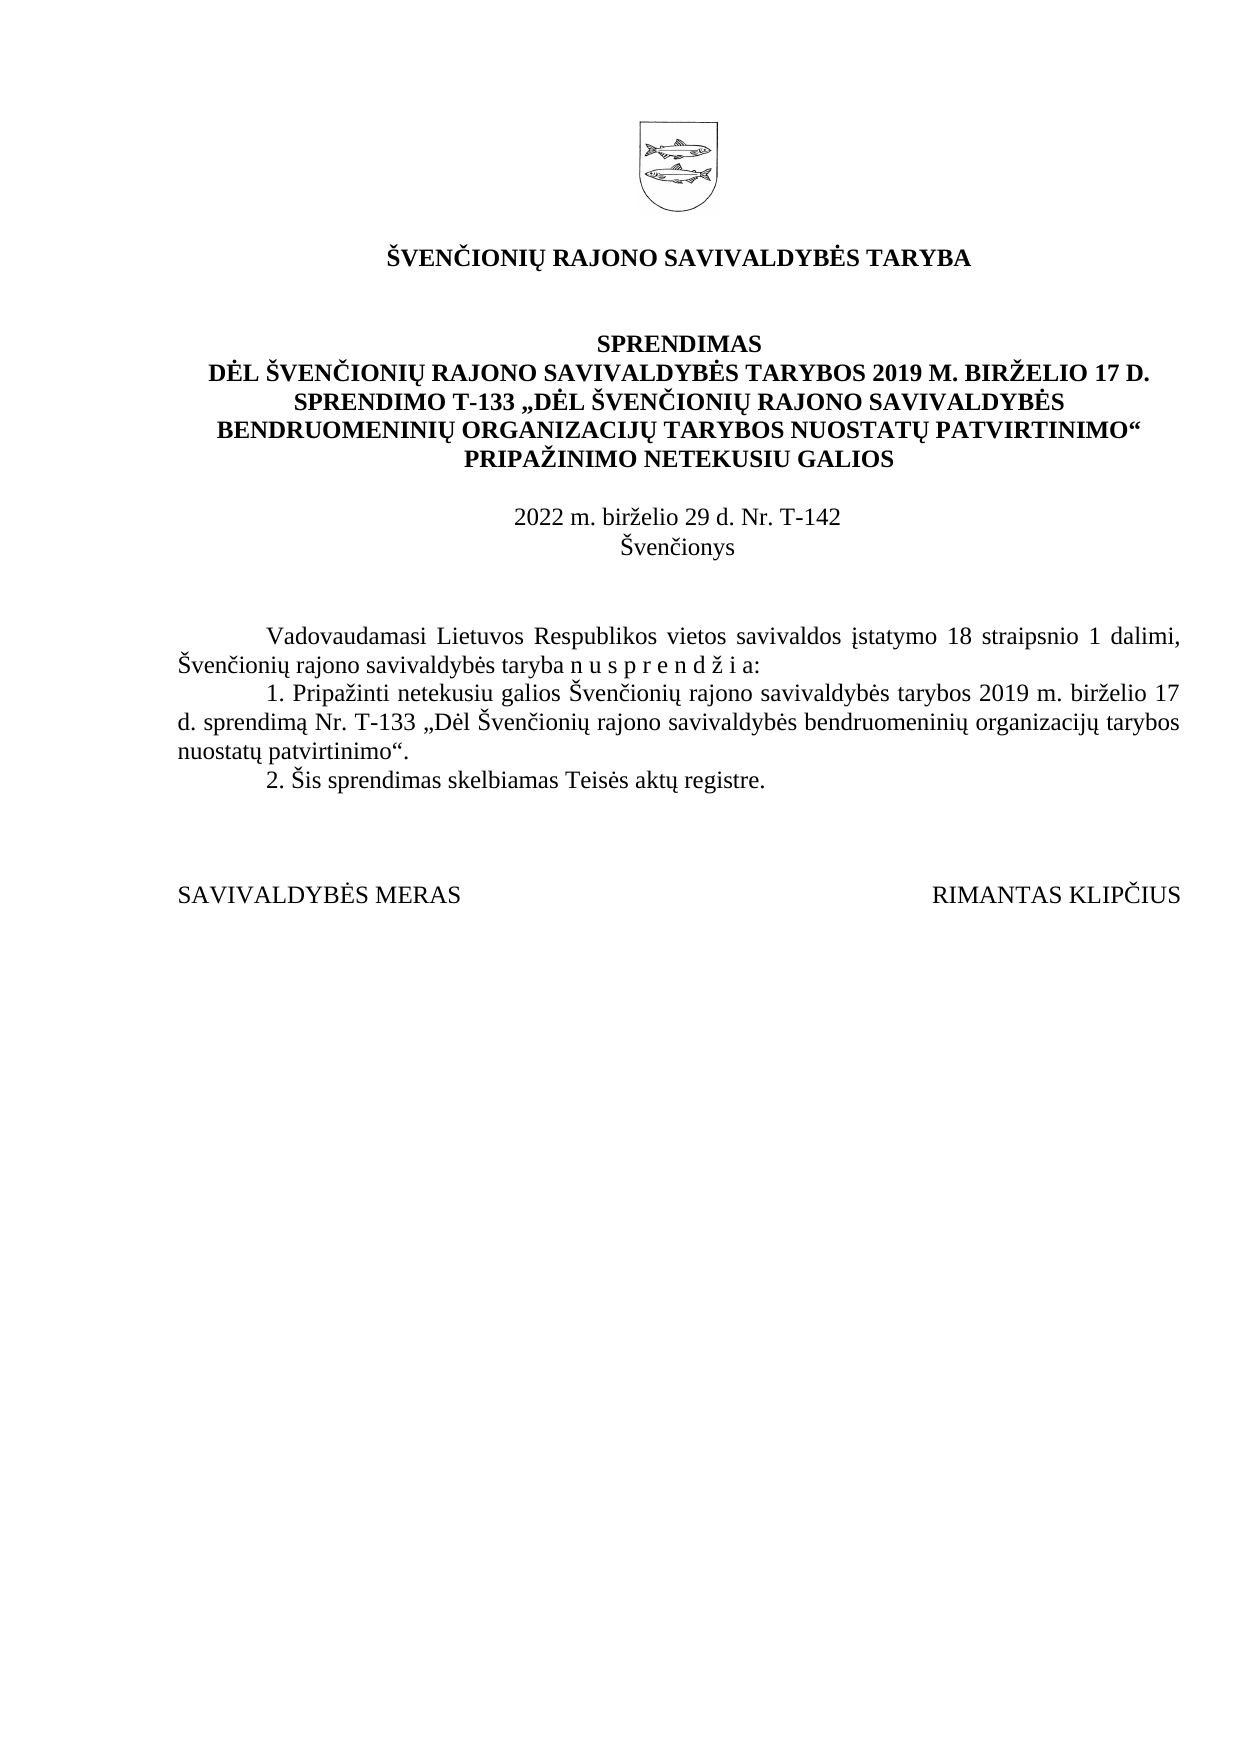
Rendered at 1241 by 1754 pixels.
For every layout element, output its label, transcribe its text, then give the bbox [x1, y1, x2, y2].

text SAVIVALDYBĖS MERAS RIMANTAS KLIPČIUS [177, 880, 1181, 908]
table_cell Švenčionys [174, 532, 1181, 592]
text Vadovaudamasi Lietuvos Respublikos vietos savivaldos įstatymo 18 straipsnio 1 dalimi, Švenčionių rajono savivaldybės taryba n u s p r e n d ž i a: [177, 621, 1181, 678]
text 2. Šis sprendimas skelbiamas Teisės aktų registre. [177, 765, 1181, 793]
text SPRENDIMAS [177, 329, 1181, 358]
table_header 2022 m. birželio 29 d. Nr. T-142 [174, 502, 1181, 532]
text 1. Pripažinti netekusiu galios Švenčionių rajono savivaldybės tarybos 2019 m. birželio 17 d. sprendimą Nr. T-133 „Dėl Švenčionių rajono savivaldybės bendruomeninių organizacijų tarybos nuostatų patvirtinimo“. [177, 678, 1181, 765]
subtitle ŠVENČIONIŲ RAJONO SAVIVALDYBĖS TARYBA [177, 243, 1181, 272]
text DĖL ŠVENČIONIŲ RAJONO SAVIVALDYBĖS TARYBOS 2019 M. BIRŽELIO 17 D. SPRENDIMO T-133 „DĖL ŠVENČIONIŲ RAJONO SAVIVALDYBĖS BENDRUOMENINIŲ ORGANIZACIJŲ TARYBOS NUOSTATŲ PATVIRTINIMO“ PRIPAŽINIMO NETEKUSIU GALIOS [177, 358, 1181, 473]
